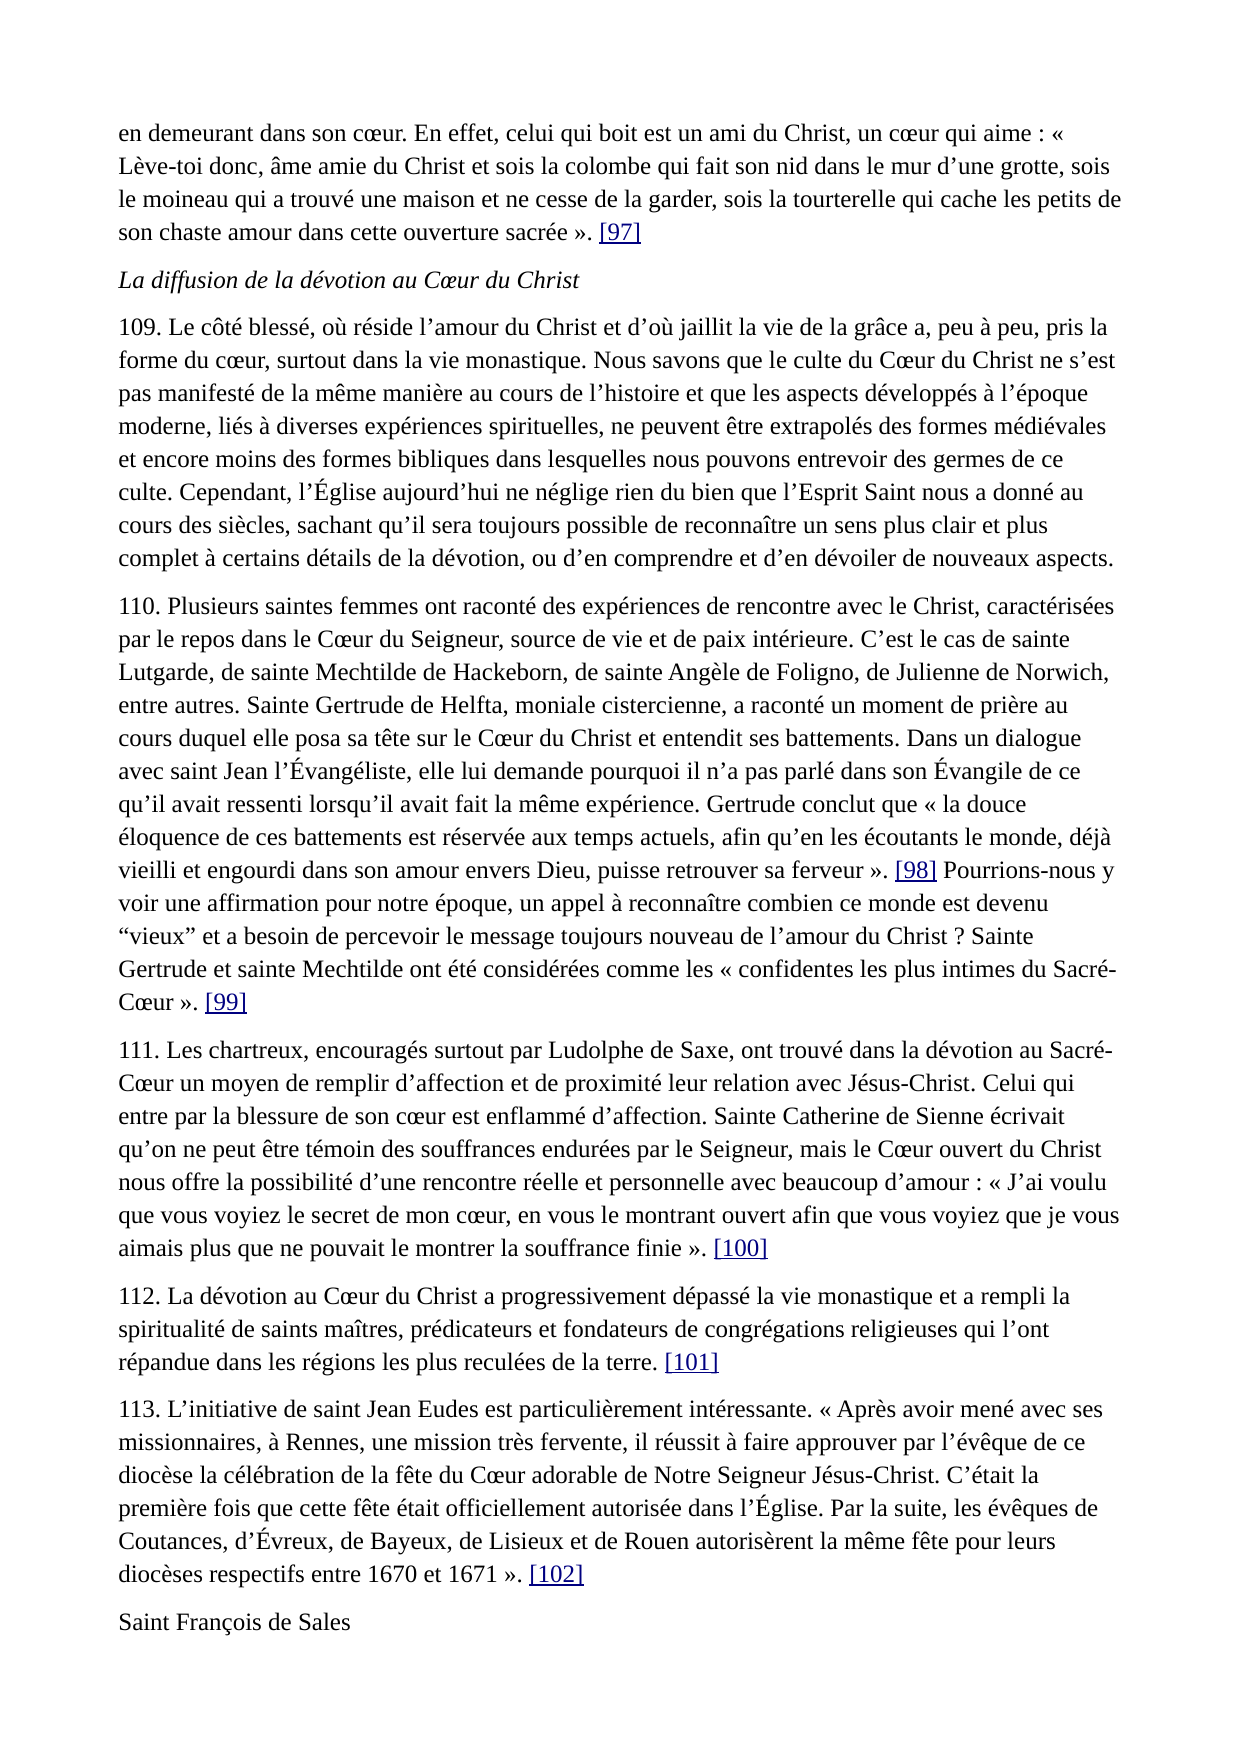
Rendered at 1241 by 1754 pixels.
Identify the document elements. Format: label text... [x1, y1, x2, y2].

text La diffusion de la dévotion au Cœur du Christ [118, 265, 1122, 293]
text 110. Plusieurs saintes femmes ont raconté des expériences de rencontre avec le Christ, caractérisées par le repos dans le Cœur du Seigneur, source de vie et de paix intérieure. C’est le cas de sainte Lutgarde, de sainte Mechtilde de Hackeborn, de sainte Angèle de Foligno, de Julienne de Norwich, entre autres. Sainte Gertrude de Helfta, moniale cistercienne, a raconté un moment de prière au cours duquel elle posa sa tête sur le Cœur du Christ et entendit ses battements. Dans un dialogue avec saint Jean l’Évangéliste, elle lui demande pourquoi il n’a pas parlé dans son Évangile de ce qu’il avait ressenti lorsqu’il avait fait la même expérience. Gertrude conclut que « la douce éloquence de ces battements est réservée aux temps actuels, afin qu’en les écoutants le monde, déjà vieilli et engourdi dans son amour envers Dieu, puisse retrouver sa ferveur ». [98] Pourrions-nous y voir une affirmation pour notre époque, un appel à reconnaître combien ce monde est devenu “vieux” et a besoin de percevoir le message toujours nouveau de l’amour du Christ ? Sainte Gertrude et sainte Mechtilde ont été considérées comme les « confidentes les plus intimes du Sacré-Cœur ». [99] [118, 591, 1122, 1016]
text 111. Les chartreux, encouragés surtout par Ludolphe de Saxe, ont trouvé dans la dévotion au Sacré-Cœur un moyen de remplir d’affection et de proximité leur relation avec Jésus-Christ. Celui qui entre par la blessure de son cœur est enflammé d’affection. Sainte Catherine de Sienne écrivait qu’on ne peut être témoin des souffrances endurées par le Seigneur, mais le Cœur ouvert du Christ nous offre la possibilité d’une rencontre réelle et personnelle avec beaucoup d’amour : « J’ai voulu que vous voyiez le secret de mon cœur, en vous le montrant ouvert afin que vous voyiez que je vous aimais plus que ne pouvait le montrer la souffrance finie ». [100] [118, 1035, 1122, 1262]
text Saint François de Sales [118, 1607, 1122, 1636]
text 109. Le côté blessé, où réside l’amour du Christ et d’où jaillit la vie de la grâce a, peu à peu, pris la forme du cœur, surtout dans la vie monastique. Nous savons que le culte du Cœur du Christ ne s’est pas manifesté de la même manière au cours de l’histoire et que les aspects développés à l’époque moderne, liés à diverses expériences spirituelles, ne peuvent être extrapolés des formes médiévales et encore moins des formes bibliques dans lesquelles nous pouvons entrevoir des germes de ce culte. Cependant, l’Église aujourd’hui ne néglige rien du bien que l’Esprit Saint nous a donné au cours des siècles, sachant qu’il sera toujours possible de reconnaître un sens plus clair et plus complet à certains détails de la dévotion, ou d’en comprendre et d’en dévoiler de nouveaux aspects. [118, 312, 1122, 572]
text 113. L’initiative de saint Jean Eudes est particulièrement intéressante. « Après avoir mené avec ses missionnaires, à Rennes, une mission très fervente, il réussit à faire approuver par l’évêque de ce diocèse la célébration de la fête du Cœur adorable de Notre Seigneur Jésus-Christ. C’était la première fois que cette fête était officiellement autorisée dans l’Église. Par la suite, les évêques de Coutances, d’Évreux, de Bayeux, de Lisieux et de Rouen autorisèrent la même fête pour leurs diocèses respectifs entre 1670 et 1671 ». [102] [118, 1394, 1122, 1588]
text en demeurant dans son cœur. En effet, celui qui boit est un ami du Christ, un cœur qui aime : « Lève-toi donc, âme amie du Christ et sois la colombe qui fait son nid dans le mur d’une grotte, sois le moineau qui a trouvé une maison et ne cesse de la garder, sois la tourterelle qui cache les petits de son chaste amour dans cette ouverture sacrée ». [97] [118, 118, 1122, 246]
text 112. La dévotion au Cœur du Christ a progressivement dépassé la vie monastique et a rempli la spiritualité de saints maîtres, prédicateurs et fondateurs de congrégations religieuses qui l’ont répandue dans les régions les plus reculées de la terre. [101] [118, 1281, 1122, 1376]
